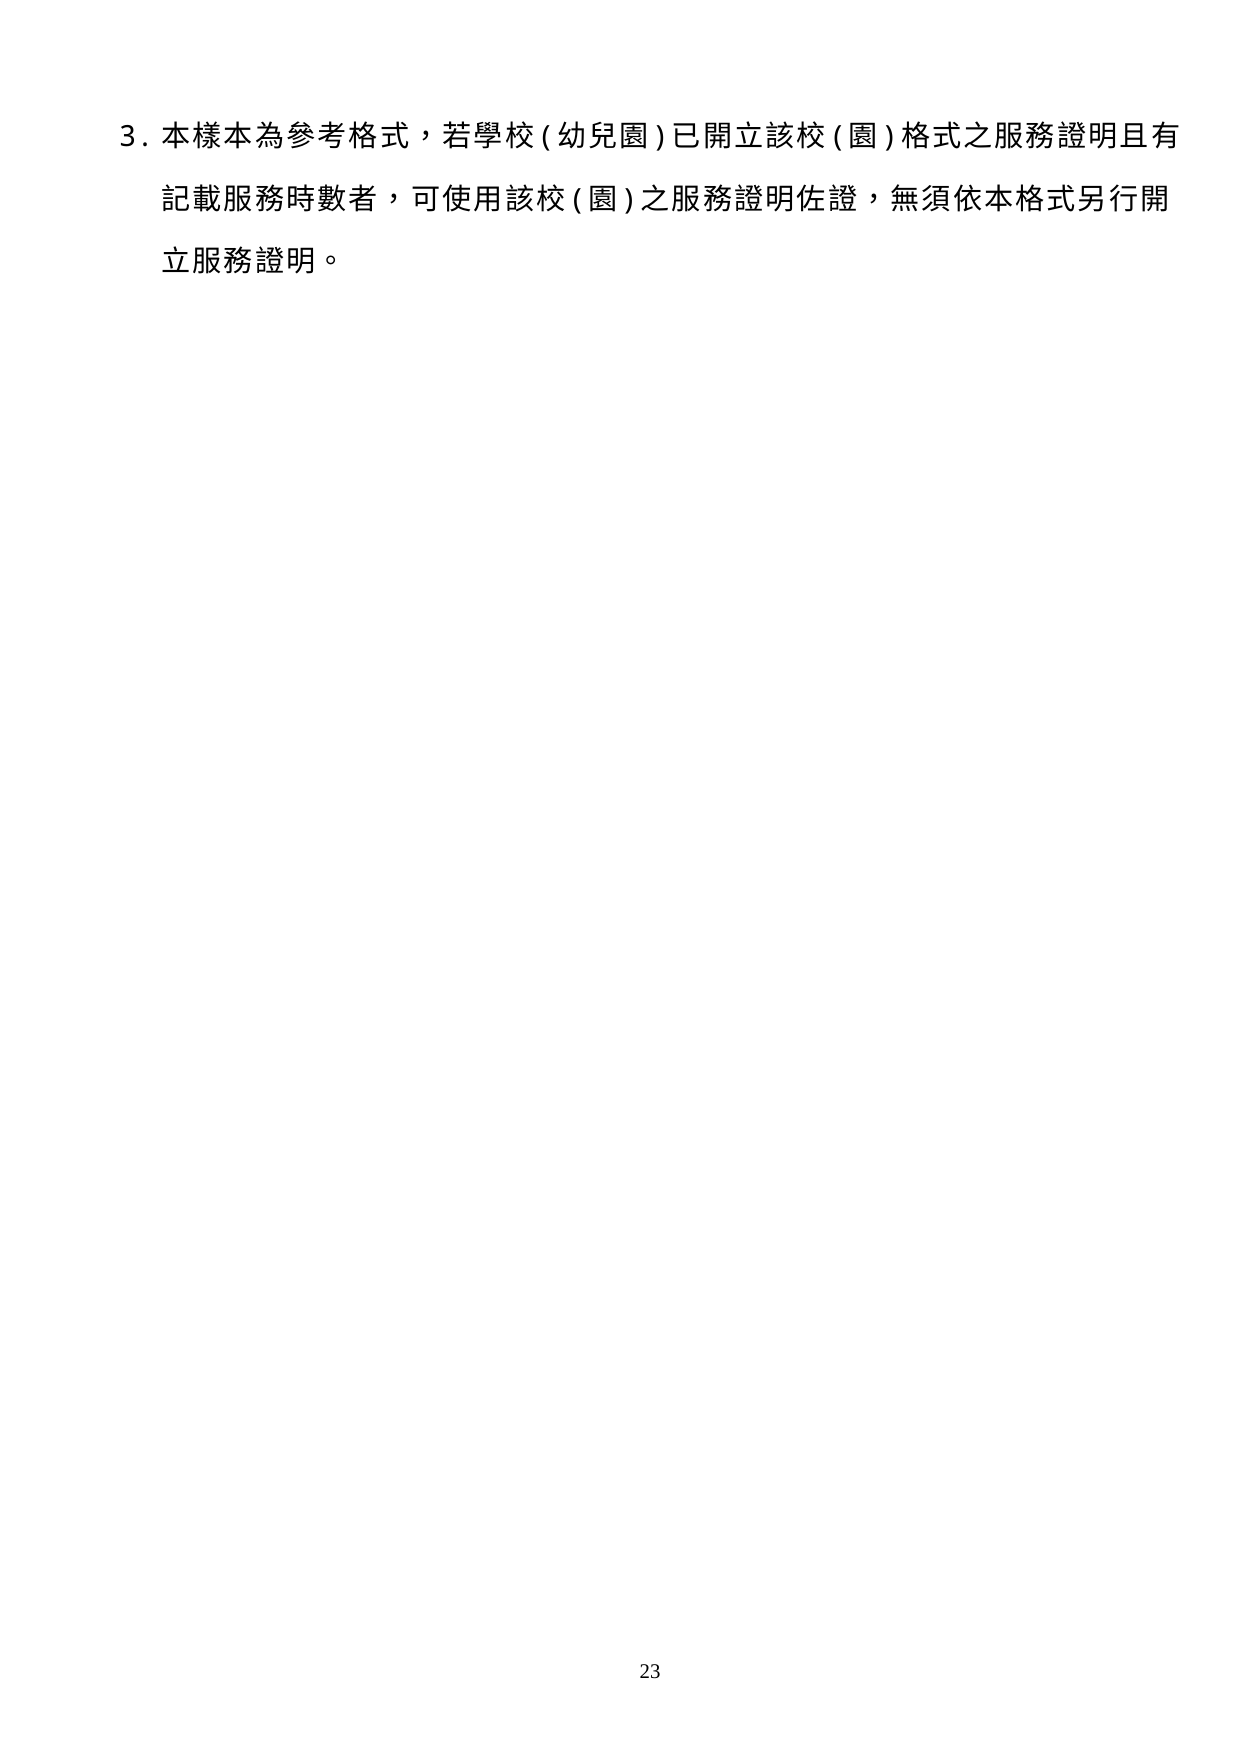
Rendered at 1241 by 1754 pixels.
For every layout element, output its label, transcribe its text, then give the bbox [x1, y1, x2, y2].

list 本樣本為參考格式，若學校(幼兒園)已開立該校(園)格式之服務證明且有記載服務時數者，可使用該校(園)之服務證明佐證，無須依本格式另行開立服務證明。 [118, 92, 1181, 280]
